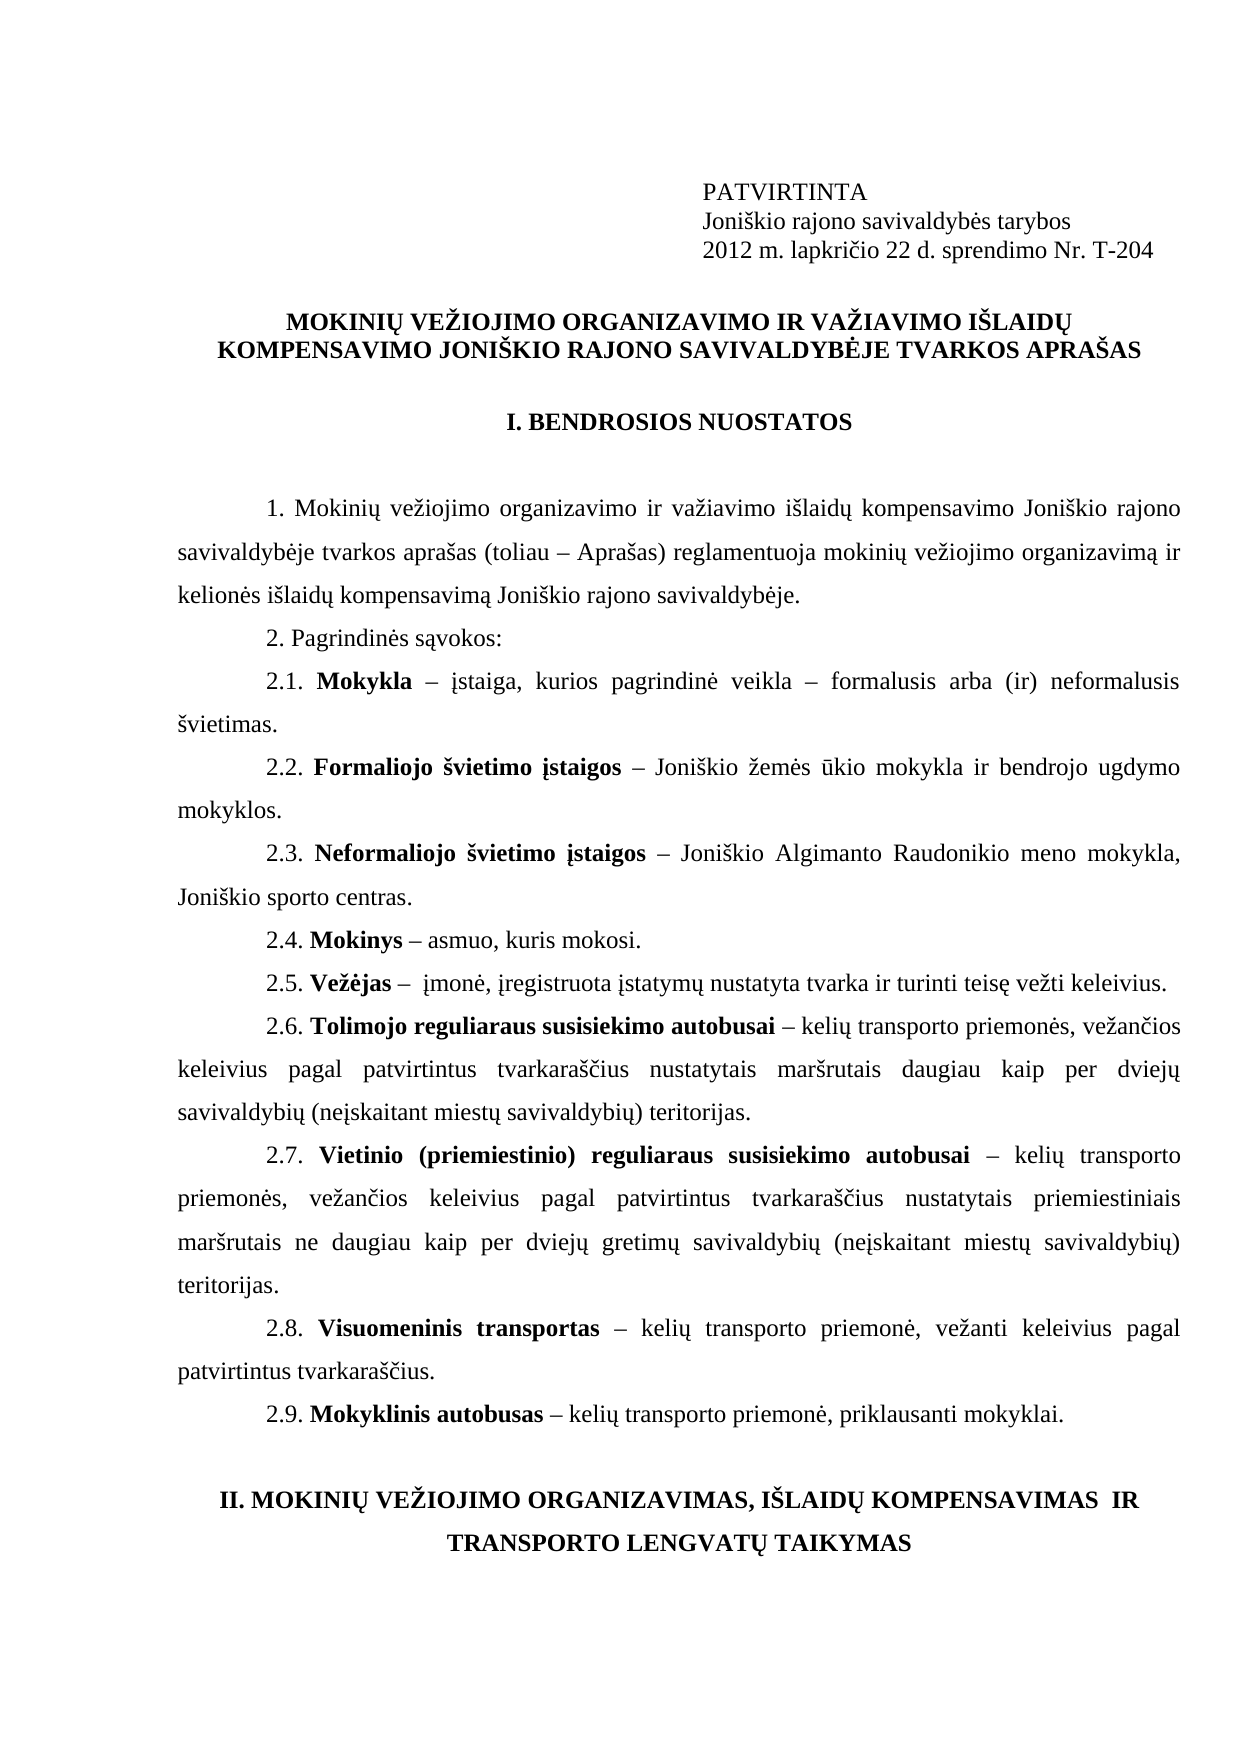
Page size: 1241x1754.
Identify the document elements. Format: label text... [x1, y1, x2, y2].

text 2. Pagrindinės sąvokos: [177, 623, 1181, 652]
text KOMPENSAVIMO Joniškio rajono SAVIVALDYBĖje TVARKOS APRAŠAS [177, 335, 1181, 364]
text 2.5. Vežėjas – įmonė, įregistruota įstatymų nustatyta tvarka ir turinti teisę vežti keleivius. [177, 968, 1181, 997]
text Joniškio rajono savivaldybės tarybos [627, 206, 1181, 235]
text 2.2. Formaliojo švietimo įstaigos – Joniškio žemės ūkio mokykla ir bendrojo ugdymo mokyklos. [177, 752, 1181, 824]
text PATVIRTINTA [702, 177, 1181, 206]
subtitle I. BENDROSIOS NUOSTATOS [177, 407, 1181, 436]
text 2012 m. lapkričio 22 d. sprendimo Nr. T-204 [627, 235, 1181, 263]
text 2.4. Mokinys – asmuo, kuris mokosi. [177, 925, 1181, 953]
text 2.3. Neformaliojo švietimo įstaigos – Joniškio Algimanto Raudonikio meno mokykla, Joniškio sporto centras. [177, 838, 1181, 910]
text 2.1. Mokykla – įstaiga, kurios pagrindinė veikla – formalusis arba (ir) neformalusis švietimas. [177, 666, 1181, 738]
text MOKINIŲ VEŽIOJIMO ORGANIZAVIMO IR VAŽIAVIMO IŠLAIDŲ [177, 307, 1181, 335]
text 2.6. Tolimojo reguliaraus susisiekimo autobusai – kelių transporto priemonės, vežančios keleivius pagal patvirtintus tvarkaraščius nustatytais maršrutais daugiau kaip per dviejų savivaldybių (neįskaitant miestų savivaldybių) teritorijas. [177, 1011, 1181, 1126]
text II. MOKINIŲ VEŽIOJIMO ORGANIZAVIMAS, išlaidų kompensavimas IR TRANSPORTO LENGVATŲ TAIKYMAS [177, 1485, 1181, 1557]
text 2.9. Mokyklinis autobusas – kelių transporto priemonė, priklausanti mokyklai. [177, 1399, 1181, 1428]
text 1. Mokinių vežiojimo organizavimo ir važiavimo išlaidų kompensavimo Joniškio rajono savivaldybėje tvarkos aprašas (toliau – Aprašas) reglamentuoja mokinių vežiojimo organizavimą ir kelionės išlaidų kompensavimą Joniškio rajono savivaldybėje. [177, 493, 1181, 608]
text 2.7. Vietinio (priemiestinio) reguliaraus susisiekimo autobusai – kelių transporto priemonės, vežančios keleivius pagal patvirtintus tvarkaraščius nustatytais priemiestiniais maršrutais ne daugiau kaip per dviejų gretimų savivaldybių (neįskaitant miestų savivaldybių) teritorijas. [177, 1140, 1181, 1298]
text 2.8. Visuomeninis transportas – kelių transporto priemonė, vežanti keleivius pagal patvirtintus tvarkaraščius. [177, 1313, 1181, 1385]
